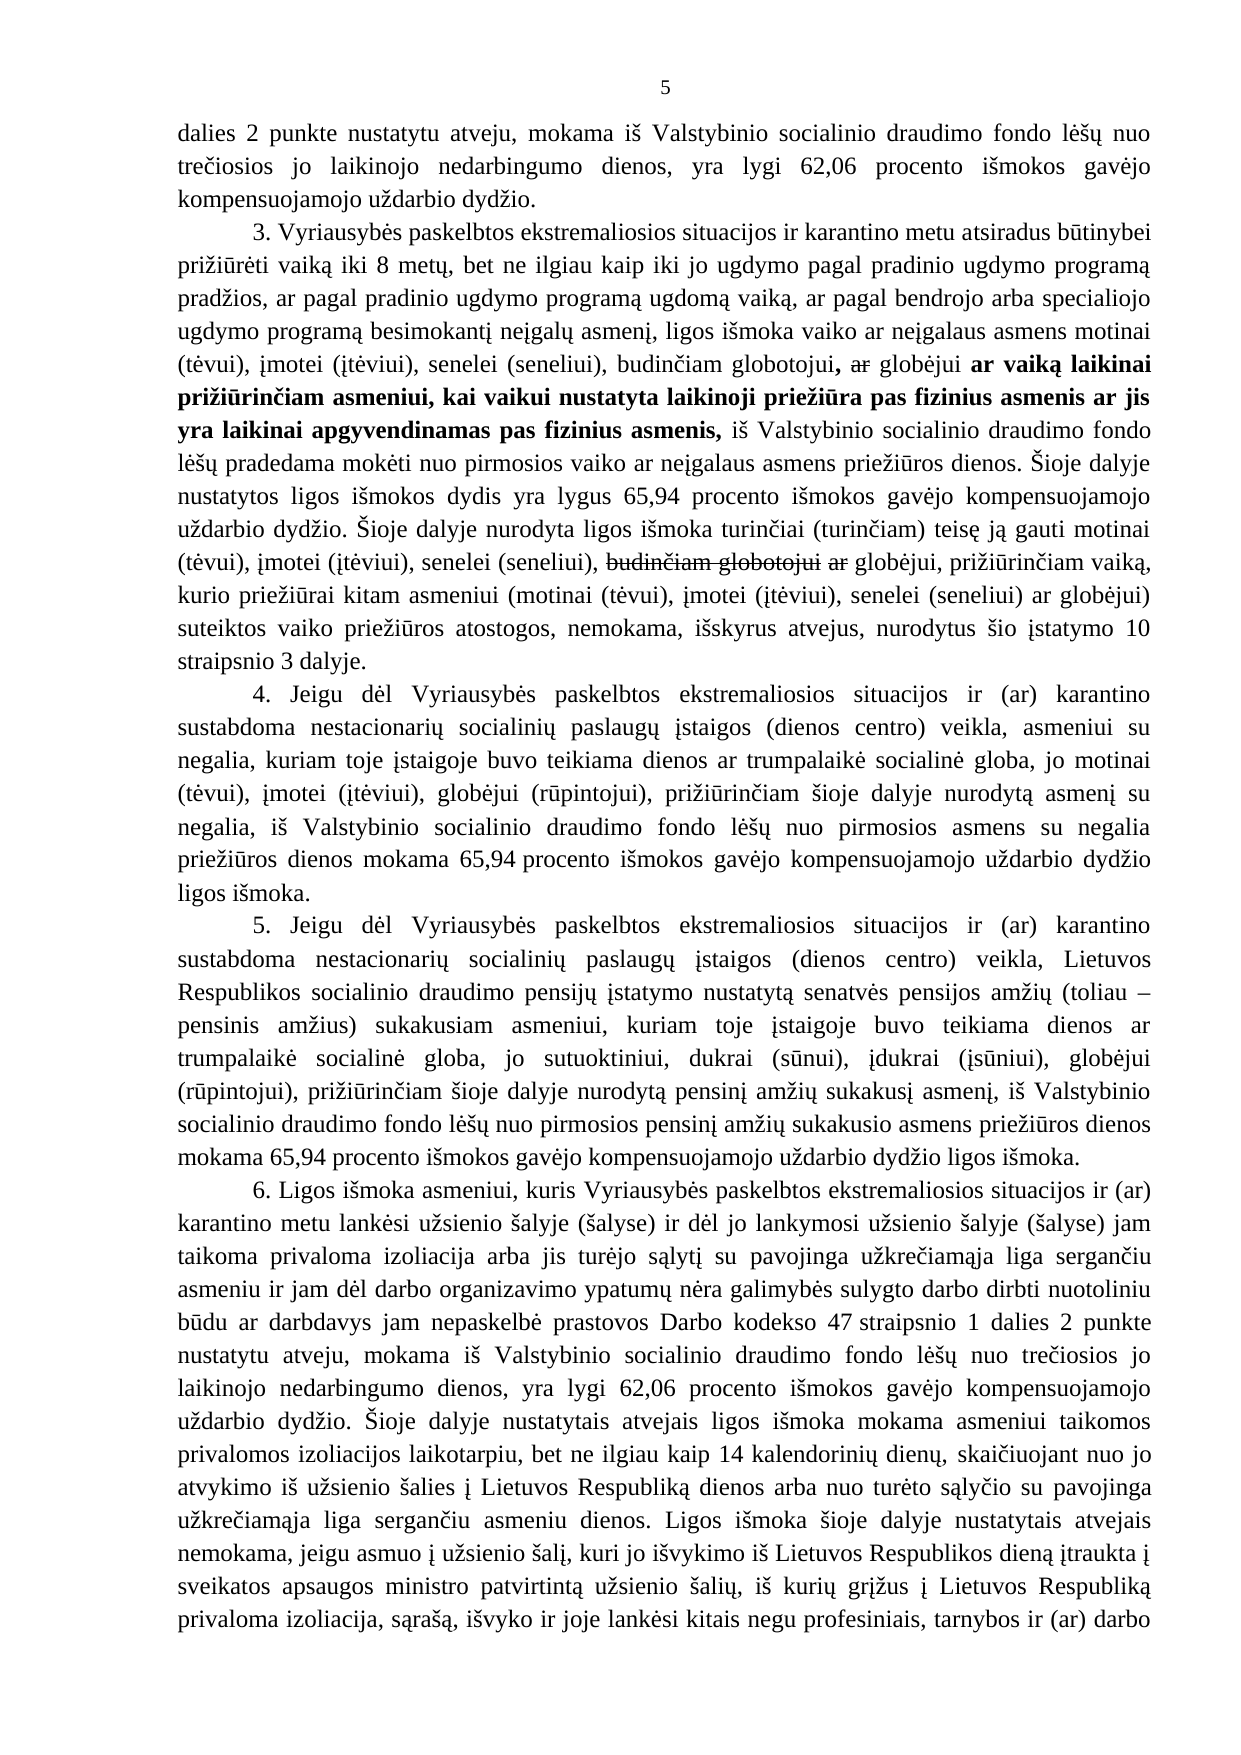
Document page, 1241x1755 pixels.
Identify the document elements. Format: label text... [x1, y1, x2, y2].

text 6. Ligos išmoka asmeniui, kuris Vyriausybės paskelbtos ekstremaliosios situacijos ir (ar) karantino metu lankėsi užsienio šalyje (šalyse) ir dėl jo lankymosi užsienio šalyje (šalyse) jam taikoma privaloma izoliacija arba jis turėjo sąlytį su pavojinga užkrečiamąja liga sergančiu asmeniu ir jam dėl darbo organizavimo ypatumų nėra galimybės sulygto darbo dirbti nuotoliniu būdu ar darbdavys jam nepaskelbė prastovos Darbo kodekso 47 straipsnio 1 dalies 2 punkte nustatytu atveju, mokama iš Valstybinio socialinio draudimo fondo lėšų nuo trečiosios jo laikinojo nedarbingumo dienos, yra lygi 62,06 procento išmokos gavėjo kompensuojamojo uždarbio dydžio. Šioje dalyje nustatytais atvejais ligos išmoka mokama asmeniui taikomos privalomos izoliacijos laikotarpiu, bet ne ilgiau kaip 14 kalendorinių dienų, skaičiuojant nuo jo atvykimo iš užsienio šalies į Lietuvos Respubliką dienos arba nuo turėto sąlyčio su pavojinga užkrečiamąja liga sergančiu asmeniu dienos. Ligos išmoka šioje dalyje nustatytais atvejais nemokama, jeigu asmuo į užsienio šalį, kuri jo išvykimo iš Lietuvos Respublikos dieną įtraukta į sveikatos apsaugos ministro patvirtintą užsienio šalių, iš kurių grįžus į Lietuvos Respubliką privaloma izoliacija, sąrašą, išvyko ir joje lankėsi kitais negu profesiniais, tarnybos ir (ar) darbo [177, 1175, 1152, 1633]
text 4. Jeigu dėl Vyriausybės paskelbtos ekstremaliosios situacijos ir (ar) karantino sustabdoma nestacionarių socialinių paslaugų įstaigos (dienos centro) veikla, asmeniui su negalia, kuriam toje įstaigoje buvo teikiama dienos ar trumpalaikė socialinė globa, jo motinai (tėvui), įmotei (įtėviui), globėjui (rūpintojui), prižiūrinčiam šioje dalyje nurodytą asmenį su negalia, iš Valstybinio socialinio draudimo fondo lėšų nuo pirmosios asmens su negalia priežiūros dienos mokama 65,94 procento išmokos gavėjo kompensuojamojo uždarbio dydžio ligos išmoka. [177, 679, 1152, 906]
text 5. Jeigu dėl Vyriausybės paskelbtos ekstremaliosios situacijos ir (ar) karantino sustabdoma nestacionarių socialinių paslaugų įstaigos (dienos centro) veikla, Lietuvos Respublikos socialinio draudimo pensijų įstatymo nustatytą senatvės pensijos amžių (toliau – pensinis amžius) sukakusiam asmeniui, kuriam toje įstaigoje buvo teikiama dienos ar trumpalaikė socialinė globa, jo sutuoktiniui, dukrai (sūnui), įdukrai (įsūniui), globėjui (rūpintojui), prižiūrinčiam šioje dalyje nurodytą pensinį amžių sukakusį asmenį, iš Valstybinio socialinio draudimo fondo lėšų nuo pirmosios pensinį amžių sukakusio asmens priežiūros dienos mokama 65,94 procento išmokos gavėjo kompensuojamojo uždarbio dydžio ligos išmoka. [177, 911, 1152, 1171]
text 3. Vyriausybės paskelbtos ekstremaliosios situacijos ir karantino metu atsiradus būtinybei prižiūrėti vaiką iki 8 metų, bet ne ilgiau kaip iki jo ugdymo pagal pradinio ugdymo programą pradžios, ar pagal pradinio ugdymo programą ugdomą vaiką, ar pagal bendrojo arba specialiojo ugdymo programą besimokantį neįgalų asmenį, ligos išmoka vaiko ar neįgalaus asmens motinai (tėvui), įmotei (įtėviui), senelei (seneliui), budinčiam globotojui, ar globėjui ar vaiką laikinai prižiūrinčiam asmeniui, kai vaikui nustatyta laikinoji priežiūra pas fizinius asmenis ar jis yra laikinai apgyvendinamas pas fizinius asmenis, iš Valstybinio socialinio draudimo fondo lėšų pradedama mokėti nuo pirmosios vaiko ar neįgalaus asmens priežiūros dienos. Šioje dalyje nustatytos ligos išmokos dydis yra lygus 65,94 procento išmokos gavėjo kompensuojamojo uždarbio dydžio. Šioje dalyje nurodyta ligos išmoka turinčiai (turinčiam) teisę ją gauti motinai (tėvui), įmotei (įtėviui), senelei (seneliui), budinčiam globotojui ar globėjui, prižiūrinčiam vaiką, kurio priežiūrai kitam asmeniui (motinai (tėvui), įmotei (įtėviui), senelei (seneliui) ar globėjui) suteiktos vaiko priežiūros atostogos, nemokama, išskyrus atvejus, nurodytus šio įstatymo 10 straipsnio 3 dalyje. [177, 217, 1152, 675]
list dalies 2 punkte nustatytu atveju, mokama iš Valstybinio socialinio draudimo fondo lėšų nuo trečiosios jo laikinojo nedarbingumo dienos, yra lygi 62,06 procento išmokos gavėjo kompensuojamojo uždarbio dydžio. [177, 118, 1152, 213]
